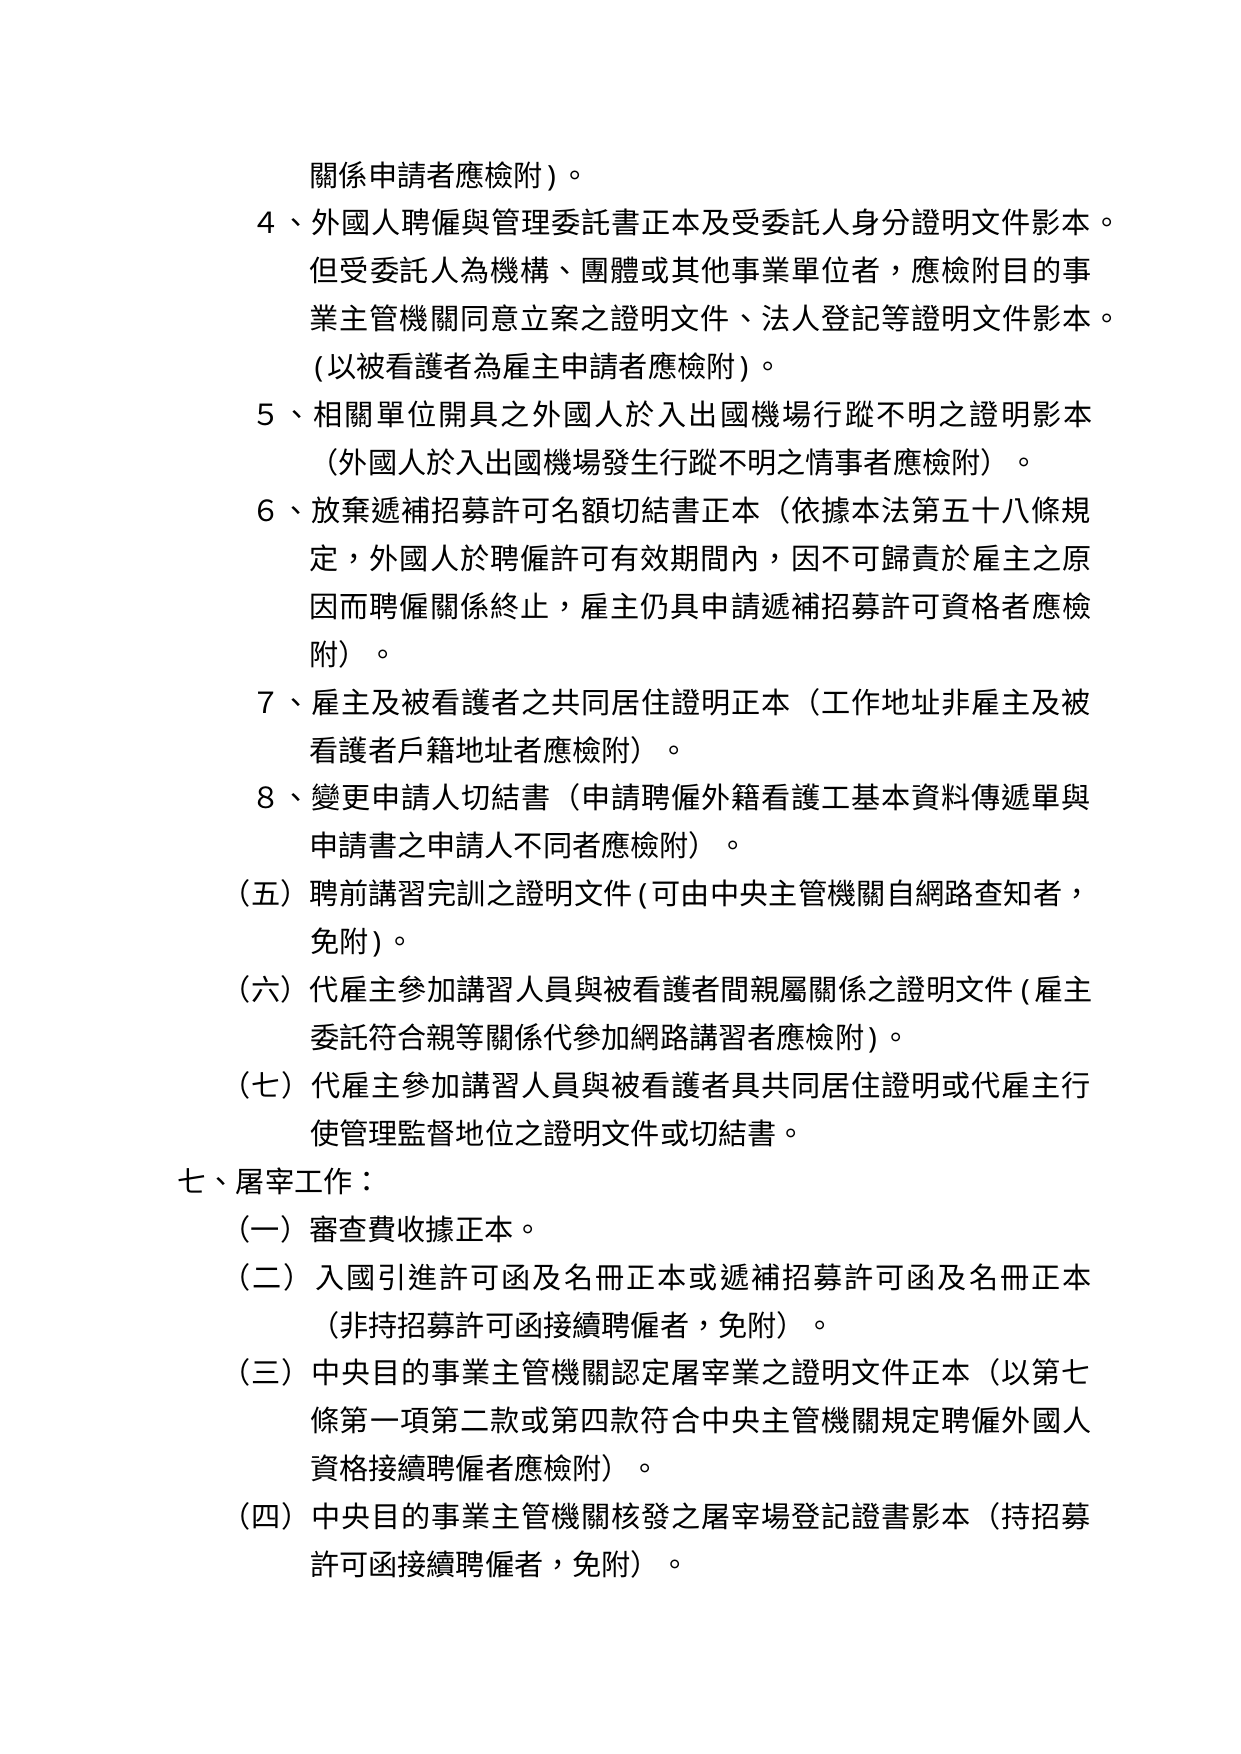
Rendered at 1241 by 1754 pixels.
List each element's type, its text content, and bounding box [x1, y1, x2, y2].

text （七）代雇主參加講習人員與被看護者具共同居住證明或代雇主行使管理監督地位之證明文件或切結書。 [221, 1058, 1092, 1154]
text ７、雇主及被看護者之共同居住證明正本（工作地址非雇主及被看護者戶籍地址者應檢附）。 [251, 675, 1092, 771]
text ４、外國人聘僱與管理委託書正本及受委託人身分證明文件影本。但受委託人為機構、團體或其他事業單位者，應檢附目的事業主管機關同意立案之證明文件、法人登記等證明文件影本。(以被看護者為雇主申請者應檢附)。 [251, 196, 1092, 387]
text 關係申請者應檢附)。 [251, 148, 1092, 196]
text （六）代雇主參加講習人員與被看護者間親屬關係之證明文件(雇主委託符合親等關係代參加網路講習者應檢附)。 [221, 962, 1092, 1058]
text （二）入國引進許可函及名冊正本或遞補招募許可函及名冊正本（非持招募許可函接續聘僱者，免附）。 [221, 1250, 1092, 1346]
text ６、放棄遞補招募許可名額切結書正本（依據本法第五十八條規定，外國人於聘僱許可有效期間內，因不可歸責於雇主之原因而聘僱關係終止，雇主仍具申請遞補招募許可資格者應檢附）。 [251, 483, 1092, 675]
text （五）聘前講習完訓之證明文件(可由中央主管機關自網路查知者，免附)。 [221, 866, 1092, 962]
text ８、變更申請人切結書（申請聘僱外籍看護工基本資料傳遞單與申請書之申請人不同者應檢附）。 [251, 771, 1092, 866]
text 七、屠宰工作： [177, 1154, 1092, 1202]
text （四）中央目的事業主管機關核發之屠宰場登記證書影本（持招募許可函接續聘僱者，免附）。 [221, 1489, 1092, 1585]
text （一）審查費收據正本。 [221, 1202, 1092, 1250]
text （三）中央目的事業主管機關認定屠宰業之證明文件正本（以第七條第一項第二款或第四款符合中央主管機關規定聘僱外國人資格接續聘僱者應檢附）。 [221, 1346, 1092, 1489]
text ５、相關單位開具之外國人於入出國機場行蹤不明之證明影本（外國人於入出國機場發生行蹤不明之情事者應檢附）。 [251, 387, 1092, 483]
